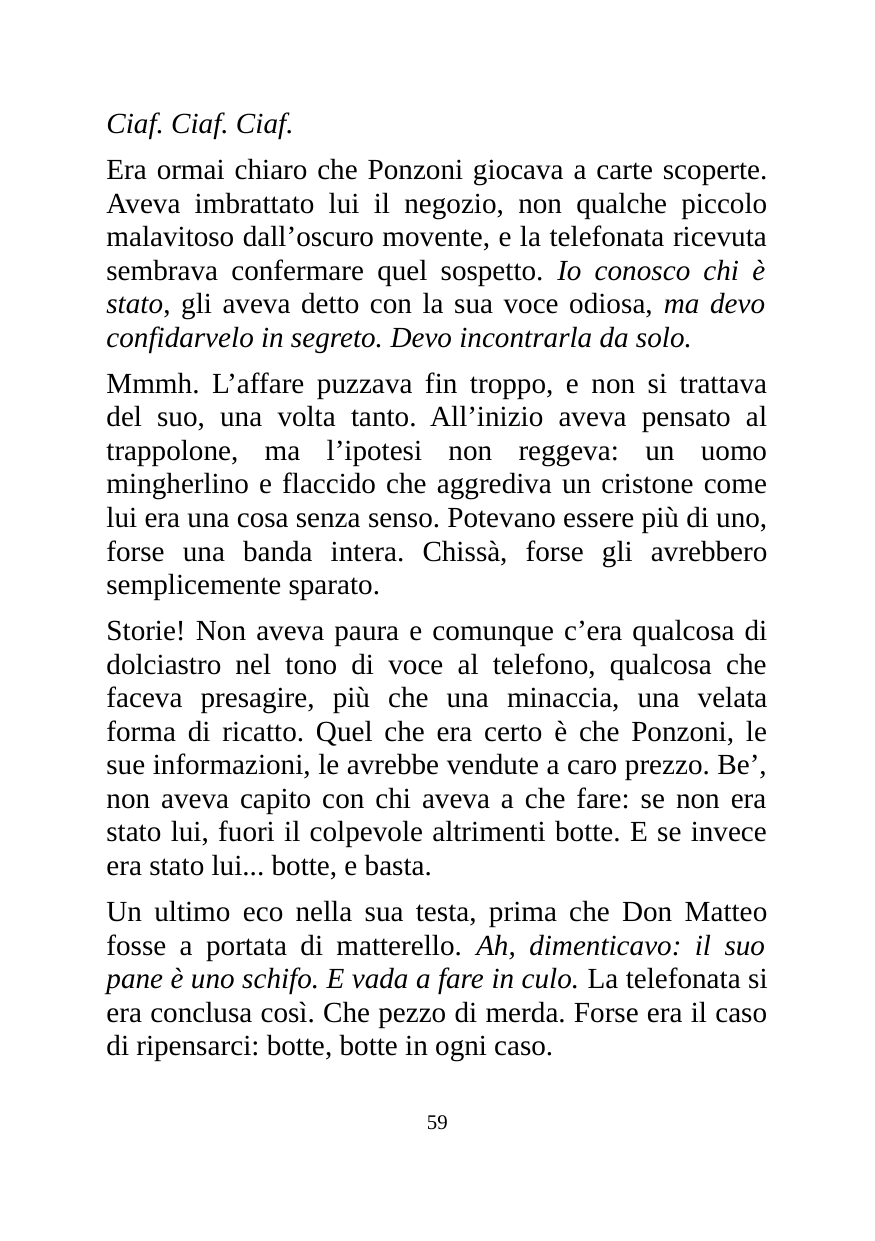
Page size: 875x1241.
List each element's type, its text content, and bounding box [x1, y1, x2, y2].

text Mmmh. L’affare puzzava fin troppo, e non si trattava del suo, una volta tanto. All’inizio aveva pensato al trappolone, ma l’ipotesi non reggeva: un uomo mingherlino e flaccido che aggrediva un cristone come lui era una cosa senza senso. Potevano essere più di uno, forse una banda intera. Chissà, forse gli avrebbero semplicemente sparato. [106, 366, 768, 601]
text Ciaf. Ciaf. Ciaf. [106, 106, 768, 140]
text Un ultimo eco nella sua testa, prima che Don Matteo fosse a portata di matterello. Ah, dimenticavo: il suo pane è uno schifo. E vada a fare in culo. La telefonata si era conclusa così. Che pezzo di merda. Forse era il caso di ripensarci: botte, botte in ogni caso. [106, 894, 768, 1062]
text Storie! Non aveva paura e comunque c’era qualcosa di dolciastro nel tono di voce al telefono, qualcosa che faceva presagire, più che una minaccia, una velata forma di ricatto. Quel che era certo è che Ponzoni, le sue informazioni, le avrebbe vendute a caro prezzo. Be’, non aveva capito con chi aveva a che fare: se non era stato lui, fuori il colpevole altrimenti botte. E se invece era stato lui... botte, e basta. [106, 613, 768, 882]
text Era ormai chiaro che Ponzoni giocava a carte scoperte. Aveva imbrattato lui il negozio, non qualche piccolo malavitoso dall’oscuro movente, e la telefonata ricevuta sembrava confermare quel sospetto. Io conosco chi è stato, gli aveva detto con la sua voce odiosa, ma devo confidarvelo in segreto. Devo incontrarla da solo. [106, 152, 768, 353]
